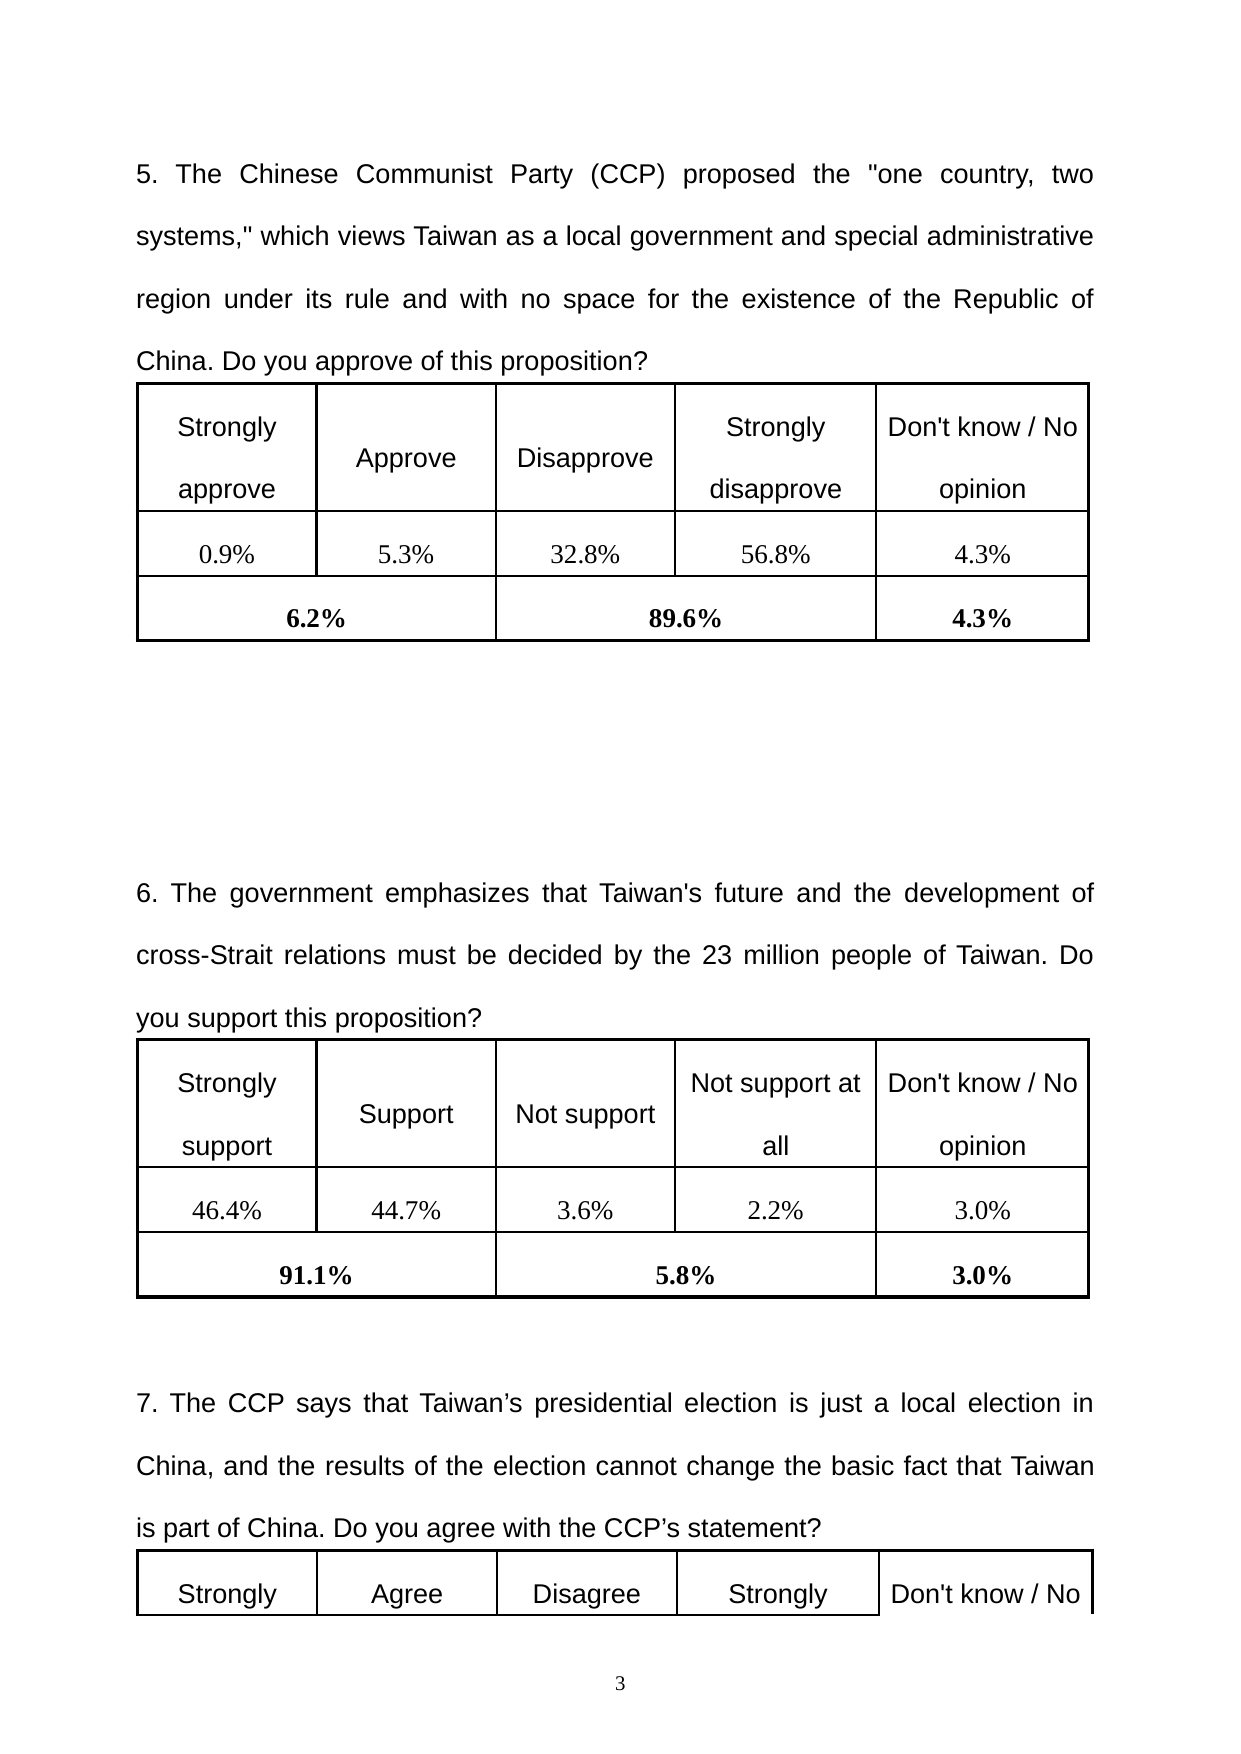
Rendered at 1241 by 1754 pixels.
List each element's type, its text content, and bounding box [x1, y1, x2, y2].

table_cell 89.6% [497, 577, 875, 639]
table_header Support [318, 1041, 495, 1166]
table_cell 2.2% [676, 1168, 875, 1231]
table_header Approve [318, 385, 495, 510]
table_cell 46.4% [139, 1168, 315, 1231]
table_cell 4.3% [877, 512, 1087, 574]
table_cell 0.9% [139, 512, 315, 574]
table_header Not support at all [676, 1041, 875, 1166]
table_header Strongly [678, 1552, 878, 1614]
text 5. The Chinese Communist Party (CCP) proposed the "one country, two systems," which views Taiwan as a local government and special administrative region under its rule and with no space for the existence of the Republic of China. Do you approve of this proposition? [136, 132, 1095, 382]
table_cell 3.0% [877, 1233, 1087, 1295]
table_header Strongly approve [139, 385, 315, 510]
table_cell 56.8% [676, 512, 875, 574]
table_cell 3.0% [877, 1168, 1087, 1231]
table_header Strongly [139, 1552, 316, 1614]
table_header Don't know / No opinion [877, 385, 1087, 510]
table_header Strongly disapprove [676, 385, 875, 510]
table_header Don't know / No [880, 1552, 1091, 1614]
table_header Agree [318, 1552, 496, 1614]
table_header Not support [497, 1041, 674, 1166]
table_cell 32.8% [497, 512, 674, 574]
table_cell 4.3% [877, 577, 1087, 639]
table_cell 3.6% [497, 1168, 674, 1231]
table_header Don't know / No opinion [877, 1041, 1087, 1166]
table_cell 44.7% [318, 1168, 495, 1231]
table_header Disapprove [497, 385, 674, 510]
table_cell 91.1% [139, 1233, 495, 1295]
table_cell 6.2% [139, 577, 495, 639]
table_header Disagree [498, 1552, 676, 1614]
table_header Strongly support [139, 1041, 315, 1166]
text 7. The CCP says that Taiwan’s presidential election is just a local election in China, and the results of the election cannot change the basic fact that Taiwan is part of China. Do you agree with the CCP’s statement? [136, 1361, 1095, 1548]
text 6. The government emphasizes that Taiwan's future and the development of cross-Strait relations must be decided by the 23 million people of Taiwan. Do you support this proposition? [136, 851, 1095, 1038]
table_cell 5.8% [497, 1233, 875, 1295]
table_cell 5.3% [318, 512, 495, 574]
